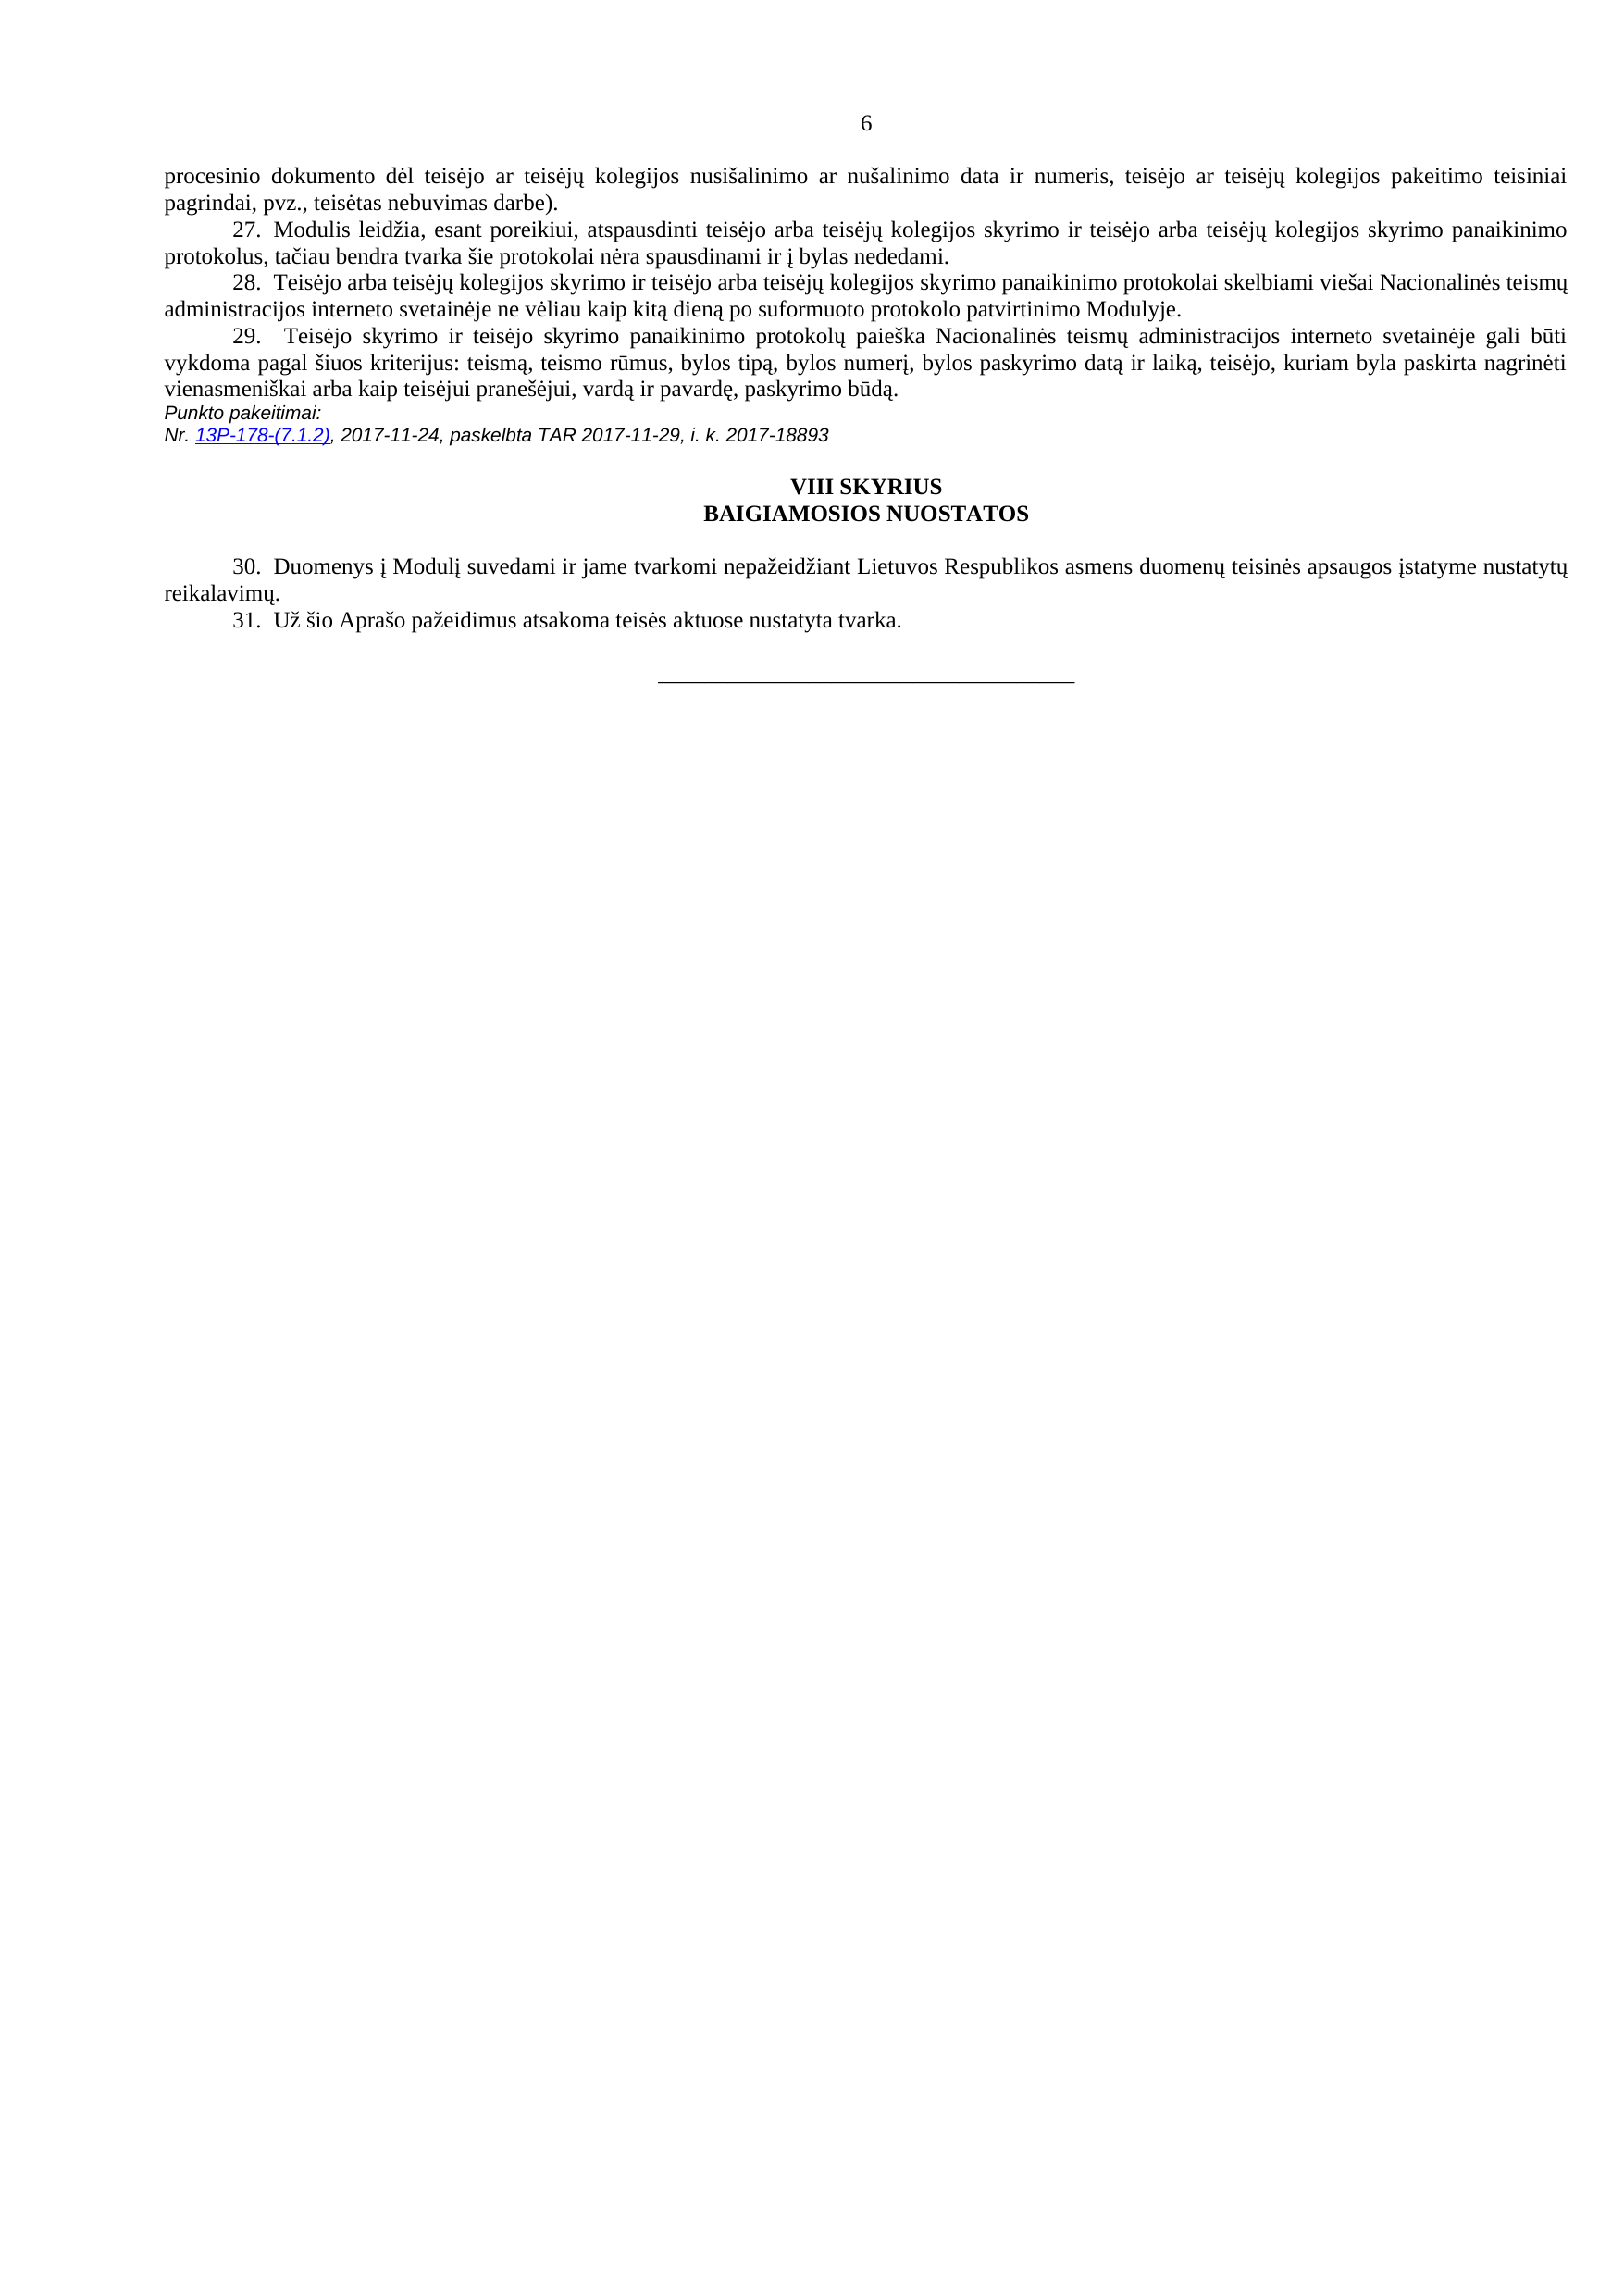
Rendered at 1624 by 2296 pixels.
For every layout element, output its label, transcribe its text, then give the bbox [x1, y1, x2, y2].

text 29. Teisėjo skyrimo ir teisėjo skyrimo panaikinimo protokolų paieška Nacionalinės teismų administracijos interneto svetainėje gali būti vykdoma pagal šiuos kriterijus: teismą, teismo rūmus, bylos tipą, bylos numerį, bylos paskyrimo datą ir laiką, teisėjo, kuriam byla paskirta nagrinėti vienasmeniškai arba kaip teisėjui pranešėjui, vardą ir pavardę, paskyrimo būdą. [164, 322, 1568, 402]
text 28. Teisėjo arba teisėjų kolegijos skyrimo ir teisėjo arba teisėjų kolegijos skyrimo panaikinimo protokolai skelbiami viešai Nacionalinės teismų administracijos interneto svetainėje ne vėliau kaip kitą dieną po suformuoto protokolo patvirtinimo Modulyje. [164, 269, 1568, 322]
text Nr. 13P-178-(7.1.2), 2017-11-24, paskelbta TAR 2017-11-29, i. k. 2017-18893 [164, 424, 1568, 446]
text BAIGIAMOSIOS NUOSTATOS [164, 500, 1568, 526]
text VIII SKYRIUS [164, 473, 1568, 500]
text 27. Modulis leidžia, esant poreikiui, atspausdinti teisėjo arba teisėjų kolegijos skyrimo ir teisėjo arba teisėjų kolegijos skyrimo panaikinimo protokolus, tačiau bendra tvarka šie protokolai nėra spausdinami ir į bylas nededami. [164, 216, 1568, 269]
text 30. Duomenys į Modulį suvedami ir jame tvarkomi nepažeidžiant Lietuvos Respublikos asmens duomenų teisinės apsaugos įstatyme nustatytų reikalavimų. [164, 552, 1568, 606]
text 31. Už šio Aprašo pažeidimus atsakoma teisės aktuose nustatyta tvarka. [164, 606, 1568, 632]
text Punkto pakeitimai: [164, 402, 1568, 424]
text ____________________________________ [164, 659, 1568, 686]
text procesinio dokumento dėl teisėjo ar teisėjų kolegijos nusišalinimo ar nušalinimo data ir numeris, teisėjo ar teisėjų kolegijos pakeitimo teisiniai pagrindai, pvz., teisėtas nebuvimas darbe). [164, 163, 1568, 216]
